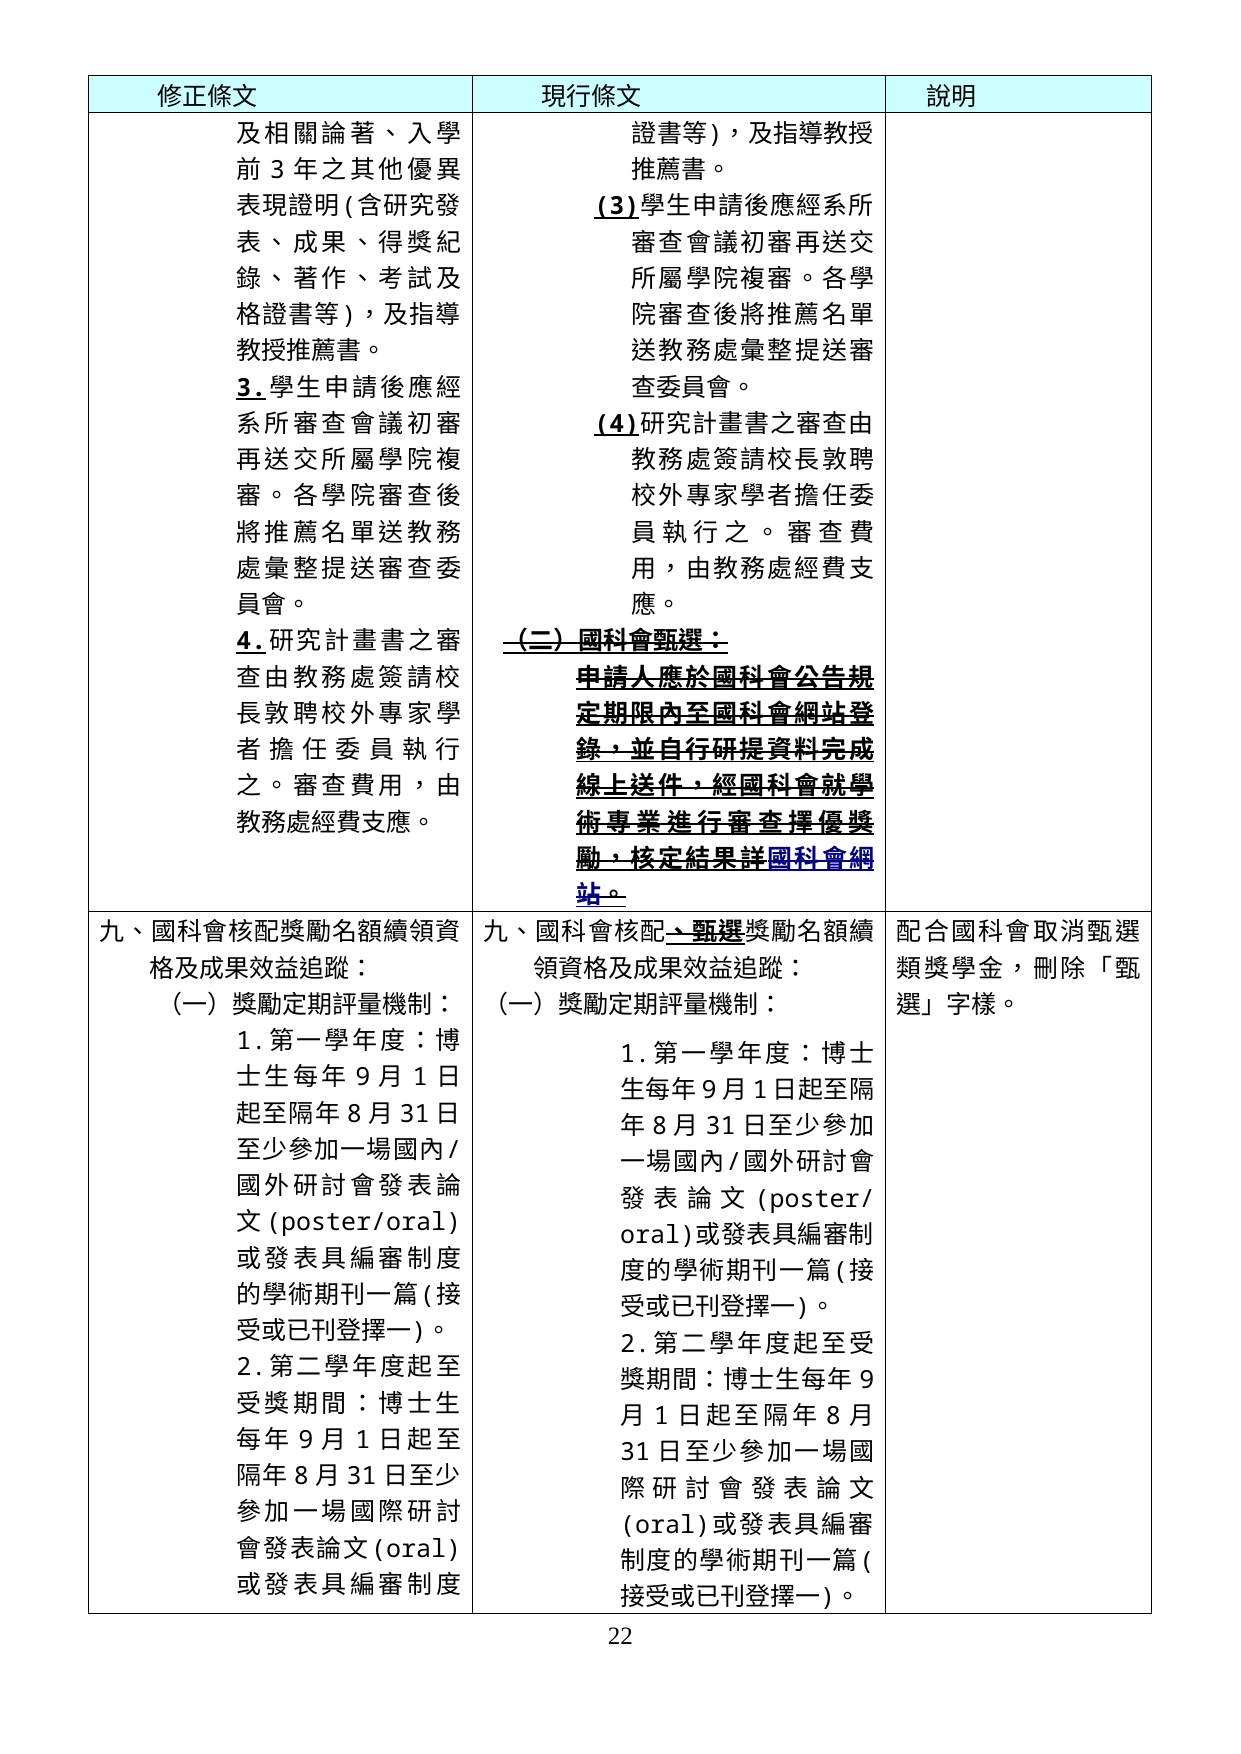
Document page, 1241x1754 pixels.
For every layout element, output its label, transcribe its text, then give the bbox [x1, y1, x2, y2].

table_cell 九、國科會核配、甄選獎勵名額續領資格及成果效益追蹤： （一）獎勵定期評量機制： 1.第一學年度：博士生每年9月1日起至隔年8月31日至少參加一場國內/國外研討會發表論文(poster/oral)或發表具編審制度的學術期刊一篇(接受或已刊登擇一)。 2.第二學年度起至受獎期間：博士生每年9月1日起至隔年8月31日至少參加一場國際研討會發表論文(oral)或發表具編審制度的學術期刊一篇(接受或已刊登擇一)。 [473, 912, 885, 1613]
table_header 說明 [886, 76, 1151, 112]
table_header 修正條文 [89, 76, 472, 112]
table_cell 九、國科會核配獎勵名額續領資格及成果效益追蹤： （一）獎勵定期評量機制： 1.第一學年度：博士生每年9月1日起至隔年8月31日至少參加一場國內/國外研討會發表論文(poster/oral)或發表具編審制度的學術期刊一篇(接受或已刊登擇一)。 2.第二學年度起至受獎期間：博士生每年9月1日起至隔年8月31日至少參加一場國際研討會發表論文(oral)或發表具編審制度 [89, 912, 472, 1613]
table_cell 一、自115年度起，國科會取消甄選類獎勵名額， 全數改以核配類方式辦理，獎勵名額不再區分為國科會甄選、國科會核配二類。 二、刪除第一款，將原第1、2、3目調移為(一)(二)(三)款。 三、原第3目之(1)(2)(3)(4)調移為1、2、3、4目。 四、配合國科會取消甄選類獎學金，刪除第二款相關規定，以符合實際情形。 [886, 113, 1151, 911]
table_header 現行條文 [473, 76, 885, 112]
table_cell 八、獎勵遴選方式、評選標準、評量機制： （一）國科會核配： 1.各學術領域名額，由各學院依各領域推薦後，送請本校組成之本案獎勵補助審查委員會(以下簡稱審查委員會)，依各領域獎勵分配原則遴選，基於領域平衡考量，人文社會領域博士生名額，以人文領域研究計畫件數及經費加權150%計算；獎勵資格、評選標準及審查機制，由審查委員會依第十點之規定組成之。 2.審查委員會須針對獎勵對象制訂評量及成果效益追蹤機制。 3.申請方式： (1)名額分配原則：採績效評核原則，依各專業領域訂定研究績效評估標準，例如：依各院前一年度執行國科會研究計畫比例分配；並以其國科會前一年度績效報告做為推薦依據。 (2)獎勵評選標準：研究計畫書(計畫之適切性，及研究主題之未來發展性、預期成效)、碩士班歷年成績、逕修讀博士學生以逕讀博士成績、碩士論文及相關論著、入學前3年之其他優異表現證明(含研究發表、成果、得獎紀錄、著作、考試及格證書等)，及指導教授推薦書。 (3)學生申請後應經系所審查會議初審再送交所屬學院複審。各學院審查後將推薦名單送教務處彙整提送審查委員會。 (4)研究計畫書之審查由教務處簽請校長敦聘校外專家學者擔任委員執行之。審查費用，由教務處經費支應。 （二）國科會甄選： 申請人應於國科會公告規定期限內至國科會網站登錄，並自行研提資料完成線上送件，經國科會就學術專業進行審查擇優獎勵，核定結果詳國科會網站。 [473, 113, 885, 911]
table_cell 及相關論著、入學前3年之其他優異表現證明(含研究發表、成果、得獎紀錄、著作、考試及格證書等)，及指導教授推薦書。 3.學生申請後應經系所審查會議初審再送交所屬學院複審。各學院審查後將推薦名單送教務處彙整提送審查委員會。 4.研究計畫書之審查由教務處簽請校長敦聘校外專家學者擔任委員執行之。審查費用，由教務處經費支應。 [89, 113, 472, 911]
table_cell 配合國科會取消甄選類獎學金，刪除「甄選」字樣。 [886, 912, 1151, 1613]
